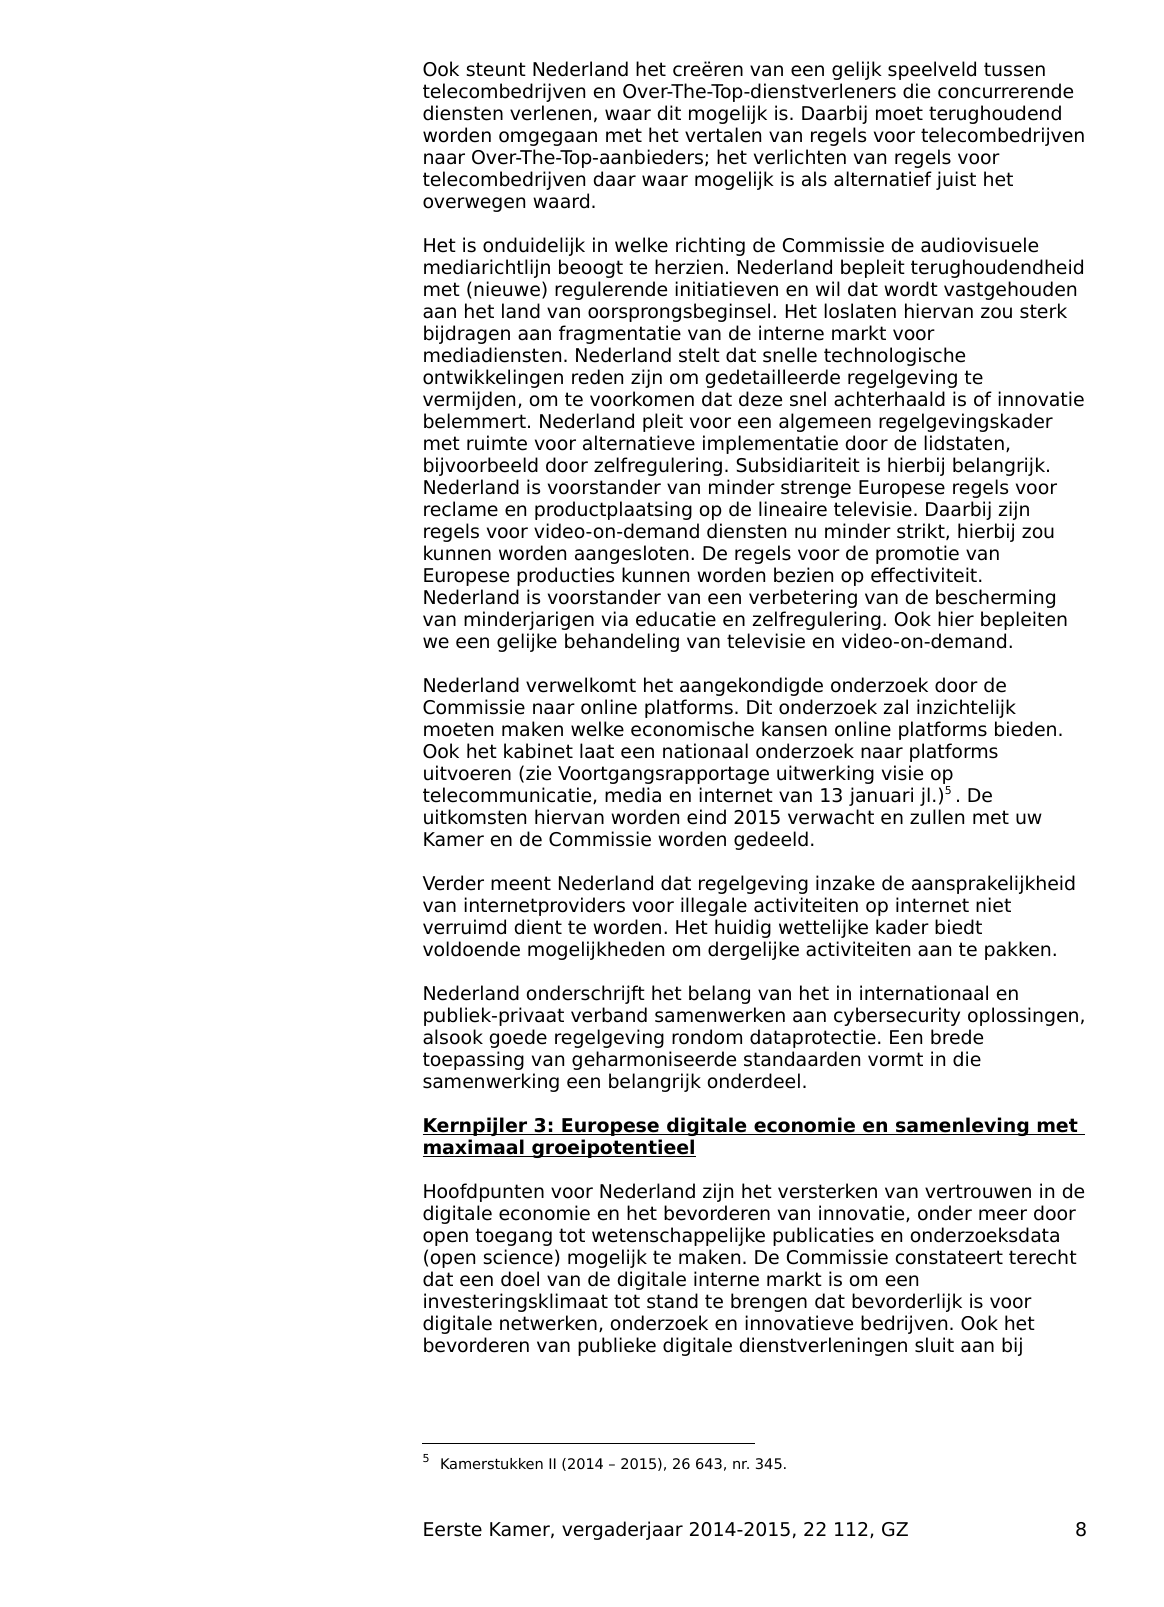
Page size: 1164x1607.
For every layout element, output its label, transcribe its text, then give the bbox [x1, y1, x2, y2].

text Verder meent Nederland dat regelgeving inzake de aansprakelijkheid van internetproviders voor illegale activiteiten op internet niet verruimd dient te worden. Het huidig wettelijke kader biedt voldoende mogelijkheden om dergelijke activiteiten aan te pakken. [422, 873, 1087, 961]
text Hoofdpunten voor Nederland zijn het versterken van vertrouwen in de digitale economie en het bevorderen van innovatie, onder meer door open toegang tot wetenschappelijke publicaties en onderzoeksdata (open science) mogelijk te maken. De Commissie constateert terecht dat een doel van de digitale interne markt is om een investeringsklimaat tot stand te brengen dat bevorderlijk is voor digitale netwerken, onderzoek en innovatieve bedrijven. Ook het bevorderen van publieke digitale dienstverleningen sluit aan bij [422, 1181, 1087, 1357]
text Het is onduidelijk in welke richting de Commissie de audiovisuele mediarichtlijn beoogt te herzien. Nederland bepleit terughoudendheid met (nieuwe) regulerende initiatieven en wil dat wordt vastgehouden aan het land van oorsprongsbeginsel. Het loslaten hiervan zou sterk bijdragen aan fragmentatie van de interne markt voor mediadiensten. Nederland stelt dat snelle technologische ontwikkelingen reden zijn om gedetailleerde regelgeving te vermijden, om te voorkomen dat deze snel achterhaald is of innovatie belemmert. Nederland pleit voor een algemeen regelgevingskader met ruimte voor alternatieve implementatie door de lidstaten, bijvoorbeeld door zelfregulering. Subsidiariteit is hierbij belangrijk. Nederland is voorstander van minder strenge Europese regels voor reclame en productplaatsing op de lineaire televisie. Daarbij zijn regels voor video-on-demand diensten nu minder strikt, hierbij zou kunnen worden aangesloten. De regels voor de promotie van Europese producties kunnen worden bezien op effectiviteit. Nederland is voorstander van een verbetering van de bescherming van minderjarigen via educatie en zelfregulering. Ook hier bepleiten we een gelijke behandeling van televisie en video-on-demand. [422, 235, 1087, 653]
text Kamerstukken II (2014 – 2015), 26 643, nr. 345. [422, 1452, 1087, 1474]
text Nederland verwelkomt het aangekondigde onderzoek door de Commissie naar online platforms. Dit onderzoek zal inzichtelijk moeten maken welke economische kansen online platforms bieden. Ook het kabinet laat een nationaal onderzoek naar platforms uitvoeren (zie Voortgangsrapportage uitwerking visie op telecommunicatie, media en internet van 13 januari jl.). De uitkomsten hiervan worden eind 2015 verwacht en zullen met uw Kamer en de Commissie worden gedeeld. [422, 675, 1087, 851]
text Ook steunt Nederland het creëren van een gelijk speelveld tussen telecombedrijven en Over-The-Top-dienstverleners die concurrerende diensten verlenen, waar dit mogelijk is. Daarbij moet terughoudend worden omgegaan met het vertalen van regels voor telecombedrijven naar Over-The-Top-aanbieders; het verlichten van regels voor telecombedrijven daar waar mogelijk is als alternatief juist het overwegen waard. [422, 59, 1087, 213]
subtitle Kernpijler 3: Europese digitale economie en samenleving met maximaal groeipotentieel [422, 1115, 1087, 1159]
text Nederland onderschrijft het belang van het in internationaal en publiek-privaat verband samenwerken aan cybersecurity oplossingen, alsook goede regelgeving rondom dataprotectie. Een brede toepassing van geharmoniseerde standaarden vormt in die samenwerking een belangrijk onderdeel. [422, 983, 1087, 1093]
